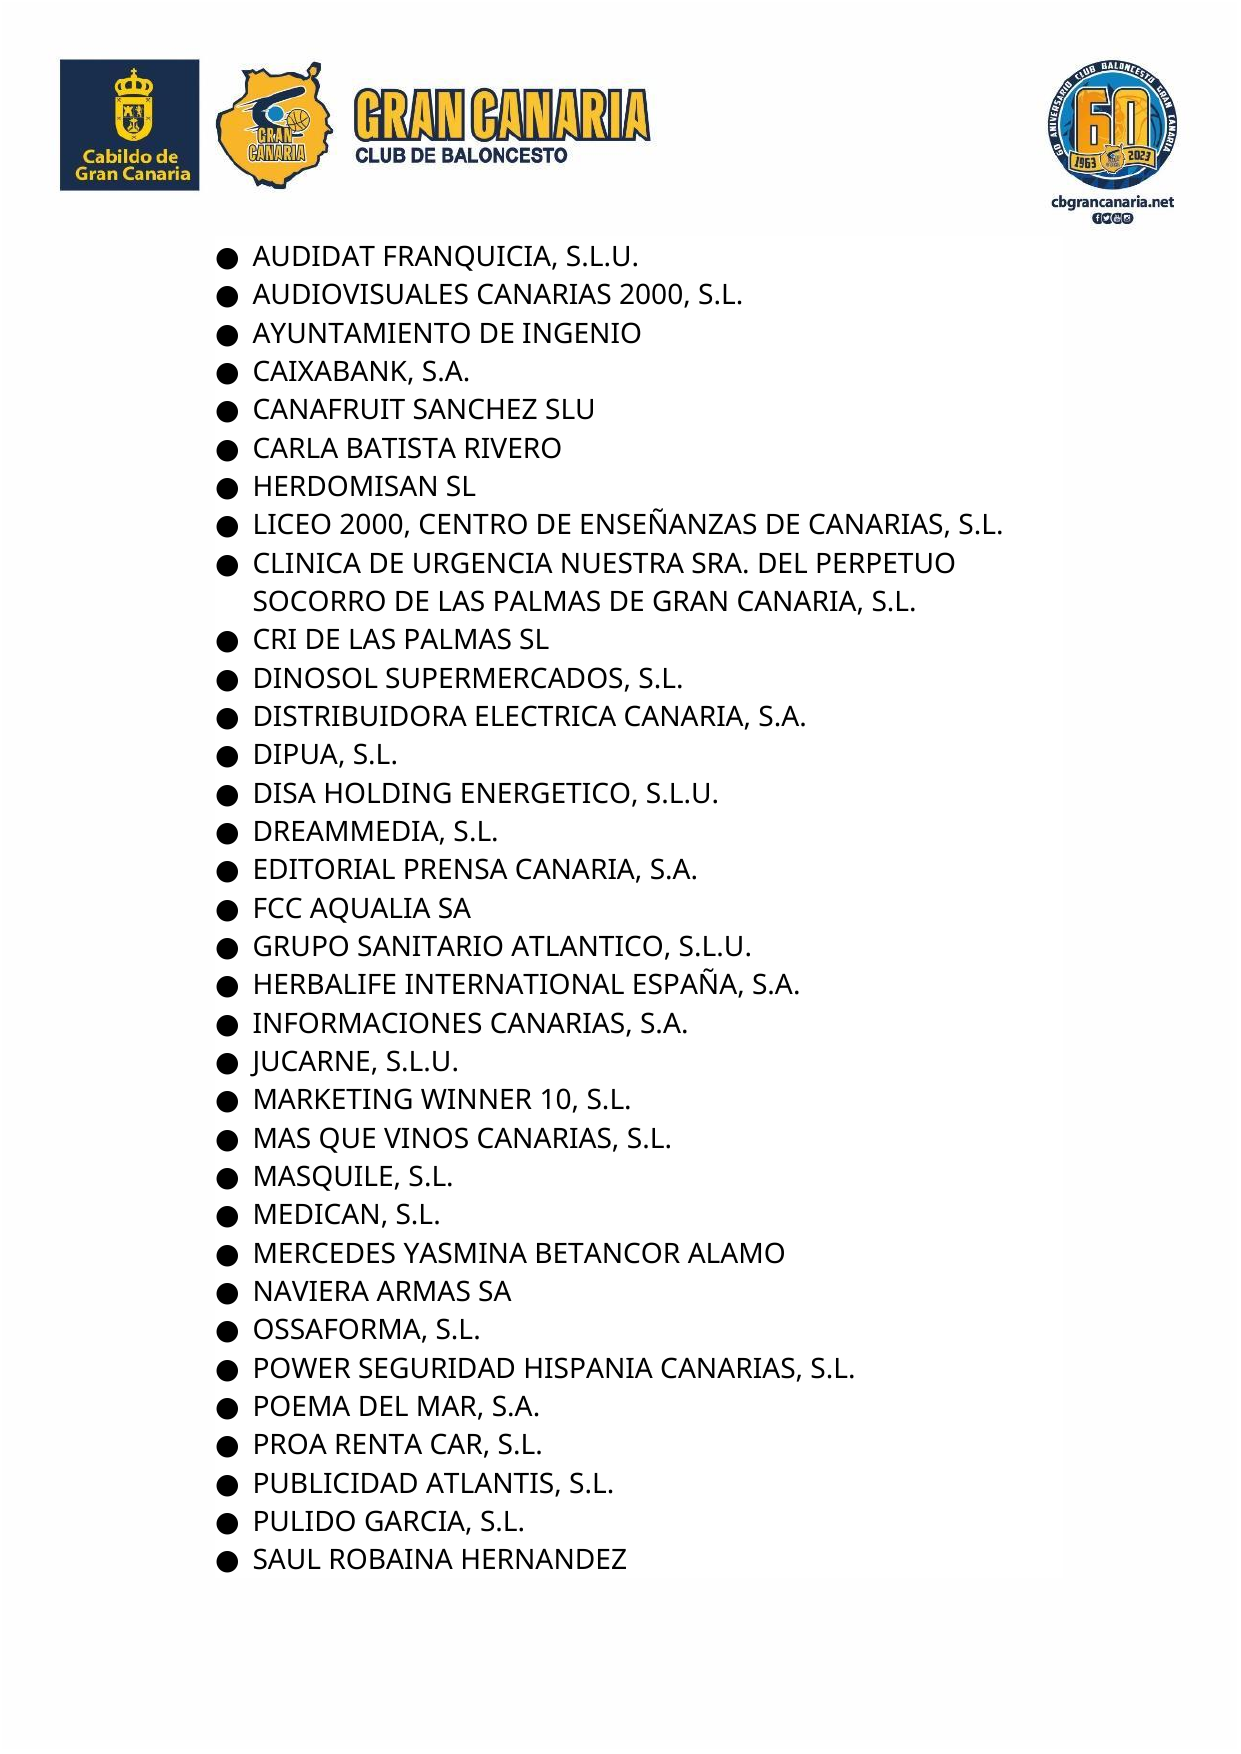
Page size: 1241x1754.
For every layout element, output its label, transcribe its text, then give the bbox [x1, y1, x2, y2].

list AYUNTAMIENTO DE INGENIO [215, 313, 1063, 351]
list MEDICAN, S.L. [215, 1194, 1063, 1233]
list FCC AQUALIA SA [215, 888, 1063, 926]
list OSSAFORMA, S.L. [215, 1309, 1063, 1348]
list POEMA DEL MAR, S.A. [215, 1386, 1063, 1424]
list MAS QUE VINOS CANARIAS, S.L. [215, 1118, 1063, 1156]
list CAIXABANK, S.A. [215, 351, 1063, 389]
list JUCARNE, S.L.U. [215, 1041, 1063, 1079]
list CRI DE LAS PALMAS SL [215, 619, 1063, 658]
list CANAFRUIT SANCHEZ SLU [215, 389, 1063, 428]
list PULIDO GARCIA, S.L. [215, 1501, 1063, 1539]
list HERBALIFE INTERNATIONAL ESPAÑA, S.A. [215, 964, 1063, 1003]
list NAVIERA ARMAS SA [215, 1271, 1063, 1309]
list DISTRIBUIDORA ELECTRICA CANARIA, S.A. [215, 696, 1063, 734]
list INFORMACIONES CANARIAS, S.A. [215, 1003, 1063, 1041]
list DIPUA, S.L. [215, 734, 1063, 773]
list MARKETING WINNER 10, S.L. [215, 1079, 1063, 1118]
list PUBLICIDAD ATLANTIS, S.L. [215, 1463, 1063, 1501]
list MASQUILE, S.L. [215, 1156, 1063, 1194]
list CLINICA DE URGENCIA NUESTRA SRA. DEL PERPETUO SOCORRO DE LAS PALMAS DE GRAN CANARIA, S.L. [215, 543, 1063, 619]
list HERDOMISAN SL [215, 466, 1063, 504]
list AUDIDAT FRANQUICIA, S.L.U. [215, 236, 1063, 274]
list MERCEDES YASMINA BETANCOR ALAMO [215, 1233, 1063, 1271]
list GRUPO SANITARIO ATLANTICO, S.L.U. [215, 926, 1063, 964]
list DISA HOLDING ENERGETICO, S.L.U. [215, 773, 1063, 811]
list CARLA BATISTA RIVERO [215, 428, 1063, 466]
list PROA RENTA CAR, S.L. [215, 1424, 1063, 1463]
list LICEO 2000, CENTRO DE ENSEÑANZAS DE CANARIAS, S.L. [215, 504, 1063, 543]
list SAUL ROBAINA HERNANDEZ [215, 1539, 1063, 1578]
picture [2, 2, 1237, 1749]
list DREAMMEDIA, S.L. [215, 811, 1063, 849]
list DINOSOL SUPERMERCADOS, S.L. [215, 658, 1063, 696]
list POWER SEGURIDAD HISPANIA CANARIAS, S.L. [215, 1348, 1063, 1386]
list AUDIOVISUALES CANARIAS 2000, S.L. [215, 274, 1063, 313]
list EDITORIAL PRENSA CANARIA, S.A. [215, 849, 1063, 888]
